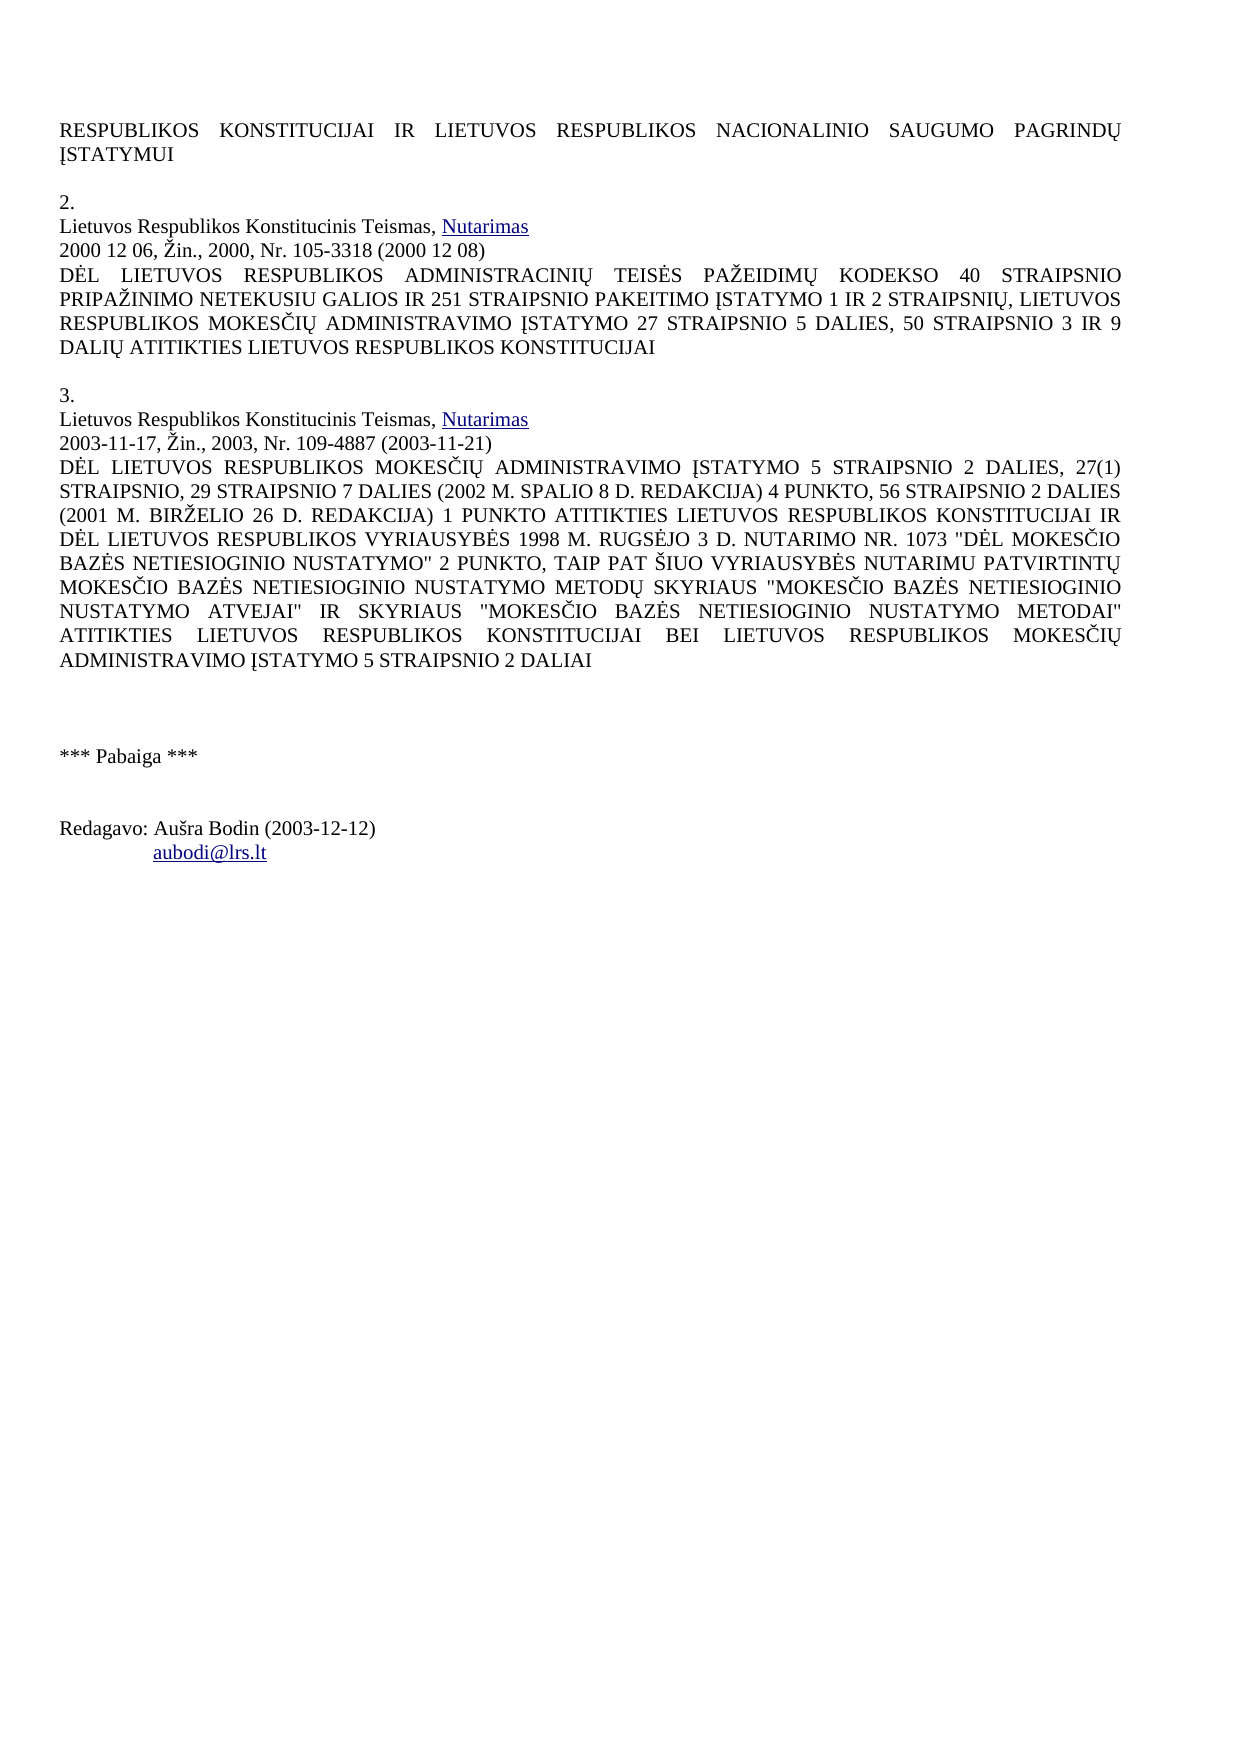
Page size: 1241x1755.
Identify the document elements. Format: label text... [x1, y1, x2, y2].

text 3. [59, 383, 1122, 407]
text 2000 12 06, Žin., 2000, Nr. 105-3318 (2000 12 08) [59, 238, 1122, 262]
text Redagavo: Aušra Bodin (2003-12-12) [59, 816, 1122, 840]
text 2003-11-17, Žin., 2003, Nr. 109-4887 (2003-11-21) [59, 431, 1122, 455]
text 2. [59, 190, 1122, 214]
text RESPUBLIKOS KONSTITUCIJAI IR LIETUVOS RESPUBLIKOS NACIONALINIO SAUGUMO PAGRINDŲ ĮSTATYMUI [59, 118, 1122, 166]
text Lietuvos Respublikos Konstitucinis Teismas, Nutarimas [59, 407, 1122, 431]
text DĖL LIETUVOS RESPUBLIKOS ADMINISTRACINIŲ TEISĖS PAŽEIDIMŲ KODEKSO 40 STRAIPSNIO PRIPAŽINIMO NETEKUSIU GALIOS IR 251 STRAIPSNIO PAKEITIMO ĮSTATYMO 1 IR 2 STRAIPSNIŲ, LIETUVOS RESPUBLIKOS MOKESČIŲ ADMINISTRAVIMO ĮSTATYMO 27 STRAIPSNIO 5 DALIES, 50 STRAIPSNIO 3 IR 9 DALIŲ ATITIKTIES LIETUVOS RESPUBLIKOS KONSTITUCIJAI [59, 262, 1122, 359]
text aubodi@lrs.lt [59, 840, 1122, 864]
text Lietuvos Respublikos Konstitucinis Teismas, Nutarimas [59, 214, 1122, 238]
text DĖL LIETUVOS RESPUBLIKOS MOKESČIŲ ADMINISTRAVIMO ĮSTATYMO 5 STRAIPSNIO 2 DALIES, 27(1) STRAIPSNIO, 29 STRAIPSNIO 7 DALIES (2002 M. SPALIO 8 D. REDAKCIJA) 4 PUNKTO, 56 STRAIPSNIO 2 DALIES (2001 M. BIRŽELIO 26 D. REDAKCIJA) 1 PUNKTO ATITIKTIES LIETUVOS RESPUBLIKOS KONSTITUCIJAI IR DĖL LIETUVOS RESPUBLIKOS VYRIAUSYBĖS 1998 M. RUGSĖJO 3 D. NUTARIMO NR. 1073 "DĖL MOKESČIO BAZĖS NETIESIOGINIO NUSTATYMO" 2 PUNKTO, TAIP PAT ŠIUO VYRIAUSYBĖS NUTARIMU PATVIRTINTŲ MOKESČIO BAZĖS NETIESIOGINIO NUSTATYMO METODŲ SKYRIAUS "MOKESČIO BAZĖS NETIESIOGINIO NUSTATYMO ATVEJAI" IR SKYRIAUS "MOKESČIO BAZĖS NETIESIOGINIO NUSTATYMO METODAI" ATITIKTIES LIETUVOS RESPUBLIKOS KONSTITUCIJAI BEI LIETUVOS RESPUBLIKOS MOKESČIŲ ADMINISTRAVIMO ĮSTATYMO 5 STRAIPSNIO 2 DALIAI [59, 455, 1122, 672]
text *** Pabaiga *** [59, 744, 1122, 768]
